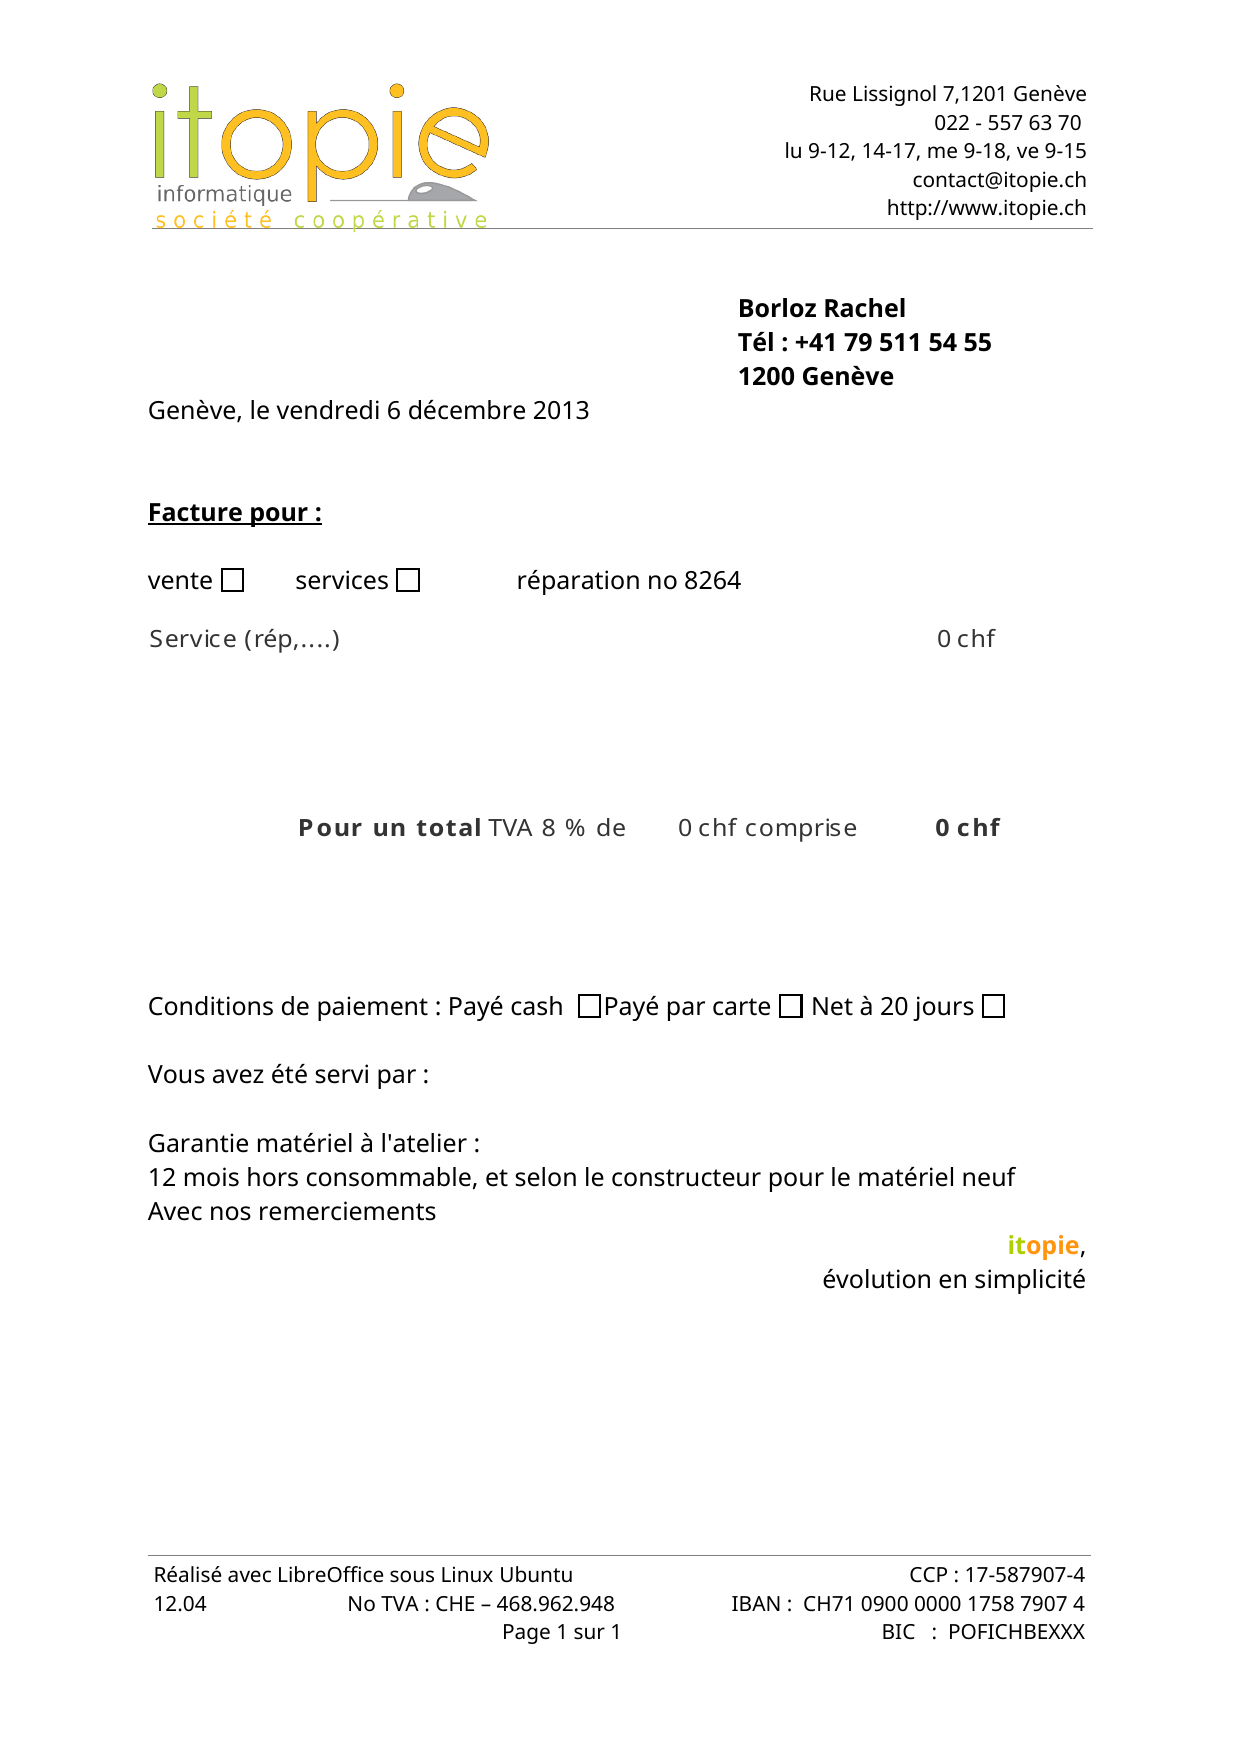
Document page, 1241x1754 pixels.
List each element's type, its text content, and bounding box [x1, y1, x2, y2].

text itopie, [148, 1227, 1093, 1262]
text Avec nos remerciements [148, 1193, 1093, 1227]
text 12 mois hors consommable, et selon le constructeur pour le matériel neuf [148, 1159, 1093, 1193]
text Conditions de paiement : Payé cash Payé par carte Net à 20 jours [148, 989, 1093, 1023]
text Vous avez été servi par : [148, 1057, 1093, 1091]
text Tél : +41 79 511 54 55 [148, 324, 1093, 358]
text Facture pour : [148, 495, 1093, 529]
text Genève, le vendredi 6 décembre 2013 [148, 392, 1093, 427]
picture [138, 72, 500, 244]
text évolution en simplicité [148, 1262, 1093, 1296]
text Garantie matériel à l'atelier : [148, 1125, 1093, 1159]
text vente services réparation no 8264 [148, 563, 1093, 597]
text 1200 Genève [148, 358, 1093, 392]
text Borloz Rachel [148, 290, 1093, 324]
